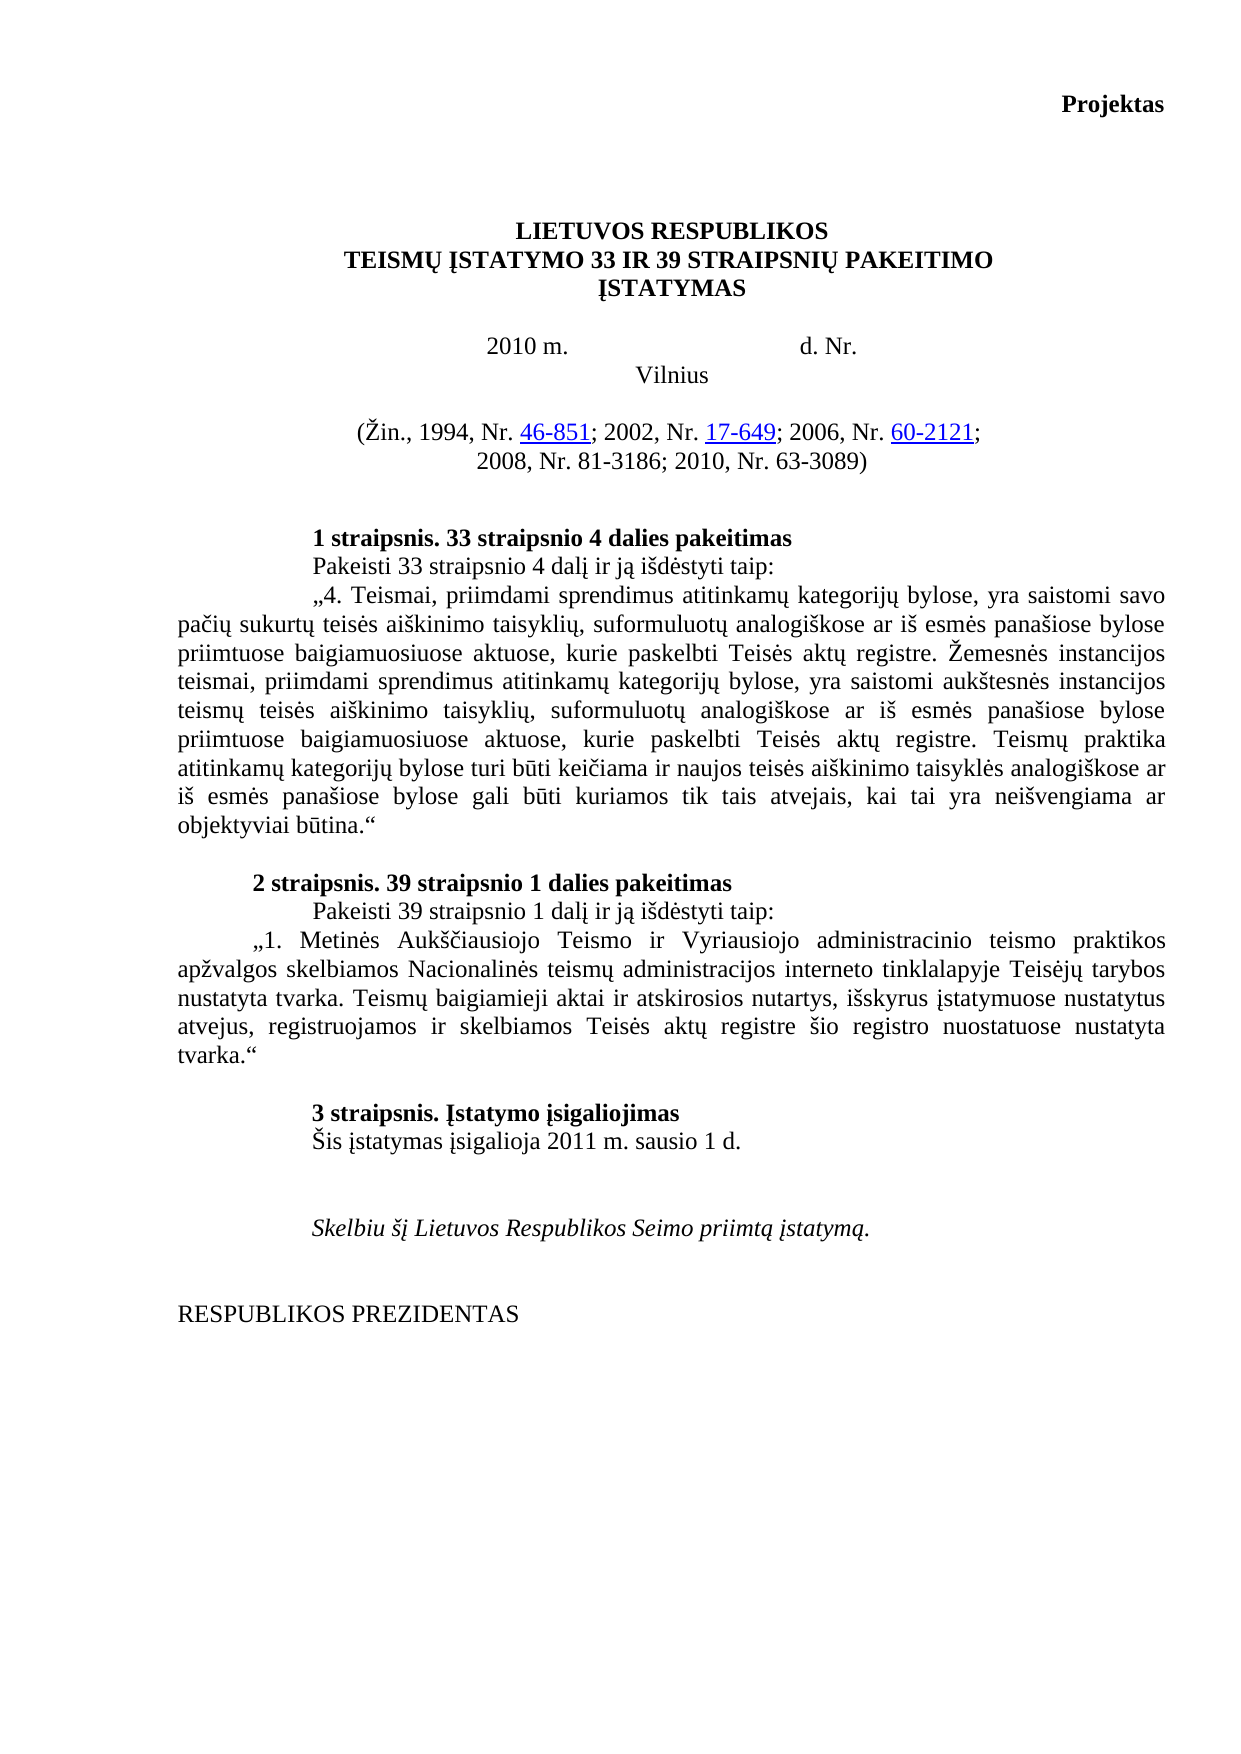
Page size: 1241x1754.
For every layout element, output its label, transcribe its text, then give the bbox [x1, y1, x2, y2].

text TEISMŲ ĮSTATYMO 33 IR 39 STRAIPSNIŲ PAKEITIMO [177, 245, 1167, 273]
text Pakeisti 39 straipsnio 1 dalį ir ją išdėstyti taip: [177, 896, 1167, 925]
text 2 straipsnis. 39 straipsnio 1 dalies pakeitimas [177, 868, 1167, 896]
text LIETUVOS RESPUBLIKOS [177, 216, 1167, 245]
text Šis įstatymas įsigalioja 2011 m. sausio 1 d. [312, 1126, 1167, 1155]
text Respublikos prezidentas [177, 1299, 1167, 1328]
text Vilnius [177, 360, 1167, 388]
text Pakeisti 33 straipsnio 4 dalį ir ją išdėstyti taip: [177, 551, 1167, 580]
text 3 straipsnis. Įstatymo įsigaliojimas [312, 1098, 1167, 1126]
text 2010 m. d. Nr. [177, 331, 1167, 360]
text 1 straipsnis. 33 straipsnio 4 dalies pakeitimas [177, 523, 1167, 551]
text Skelbiu šį Lietuvos Respublikos Seimo priimtą įstatymą. [177, 1213, 1167, 1241]
text „1. Metinės Aukščiausiojo Teismo ir Vyriausiojo administracinio teismo praktikos apžvalgos skelbiamos Nacionalinės teismų administracijos interneto tinklalapyje Teisėjų tarybos nustatyta tvarka. Teismų baigiamieji aktai ir atskirosios nutartys, išskyrus įstatymuose nustatytus atvejus, registruojamos ir skelbiamos Teisės aktų registre šio registro nuostatuose nustatyta tvarka.“ [177, 925, 1167, 1069]
text (Žin., 1994, Nr. 46-851; 2002, Nr. 17-649; 2006, Nr. 60-2121; [177, 417, 1167, 446]
text ĮSTATYMAS [177, 273, 1167, 302]
text „4. Teismai, priimdami sprendimus atitinkamų kategorijų bylose, yra saistomi savo pačių sukurtų teisės aiškinimo taisyklių, suformuluotų analogiškose ar iš esmės panašiose bylose priimtuose baigiamuosiuose aktuose, kurie paskelbti Teisės aktų registre. Žemesnės instancijos teismai, priimdami sprendimus atitinkamų kategorijų bylose, yra saistomi aukštesnės instancijos teismų teisės aiškinimo taisyklių, suformuluotų analogiškose ar iš esmės panašiose bylose priimtuose baigiamuosiuose aktuose, kurie paskelbti Teisės aktų registre. Teismų praktika atitinkamų kategorijų bylose turi būti keičiama ir naujos teisės aiškinimo taisyklės analogiškose ar iš esmės panašiose bylose gali būti kuriamos tik tais atvejais, kai tai yra neišvengiama ar objektyviai būtina.“ [177, 580, 1167, 839]
text 2008, Nr. 81-3186; 2010, Nr. 63-3089) [177, 446, 1167, 475]
